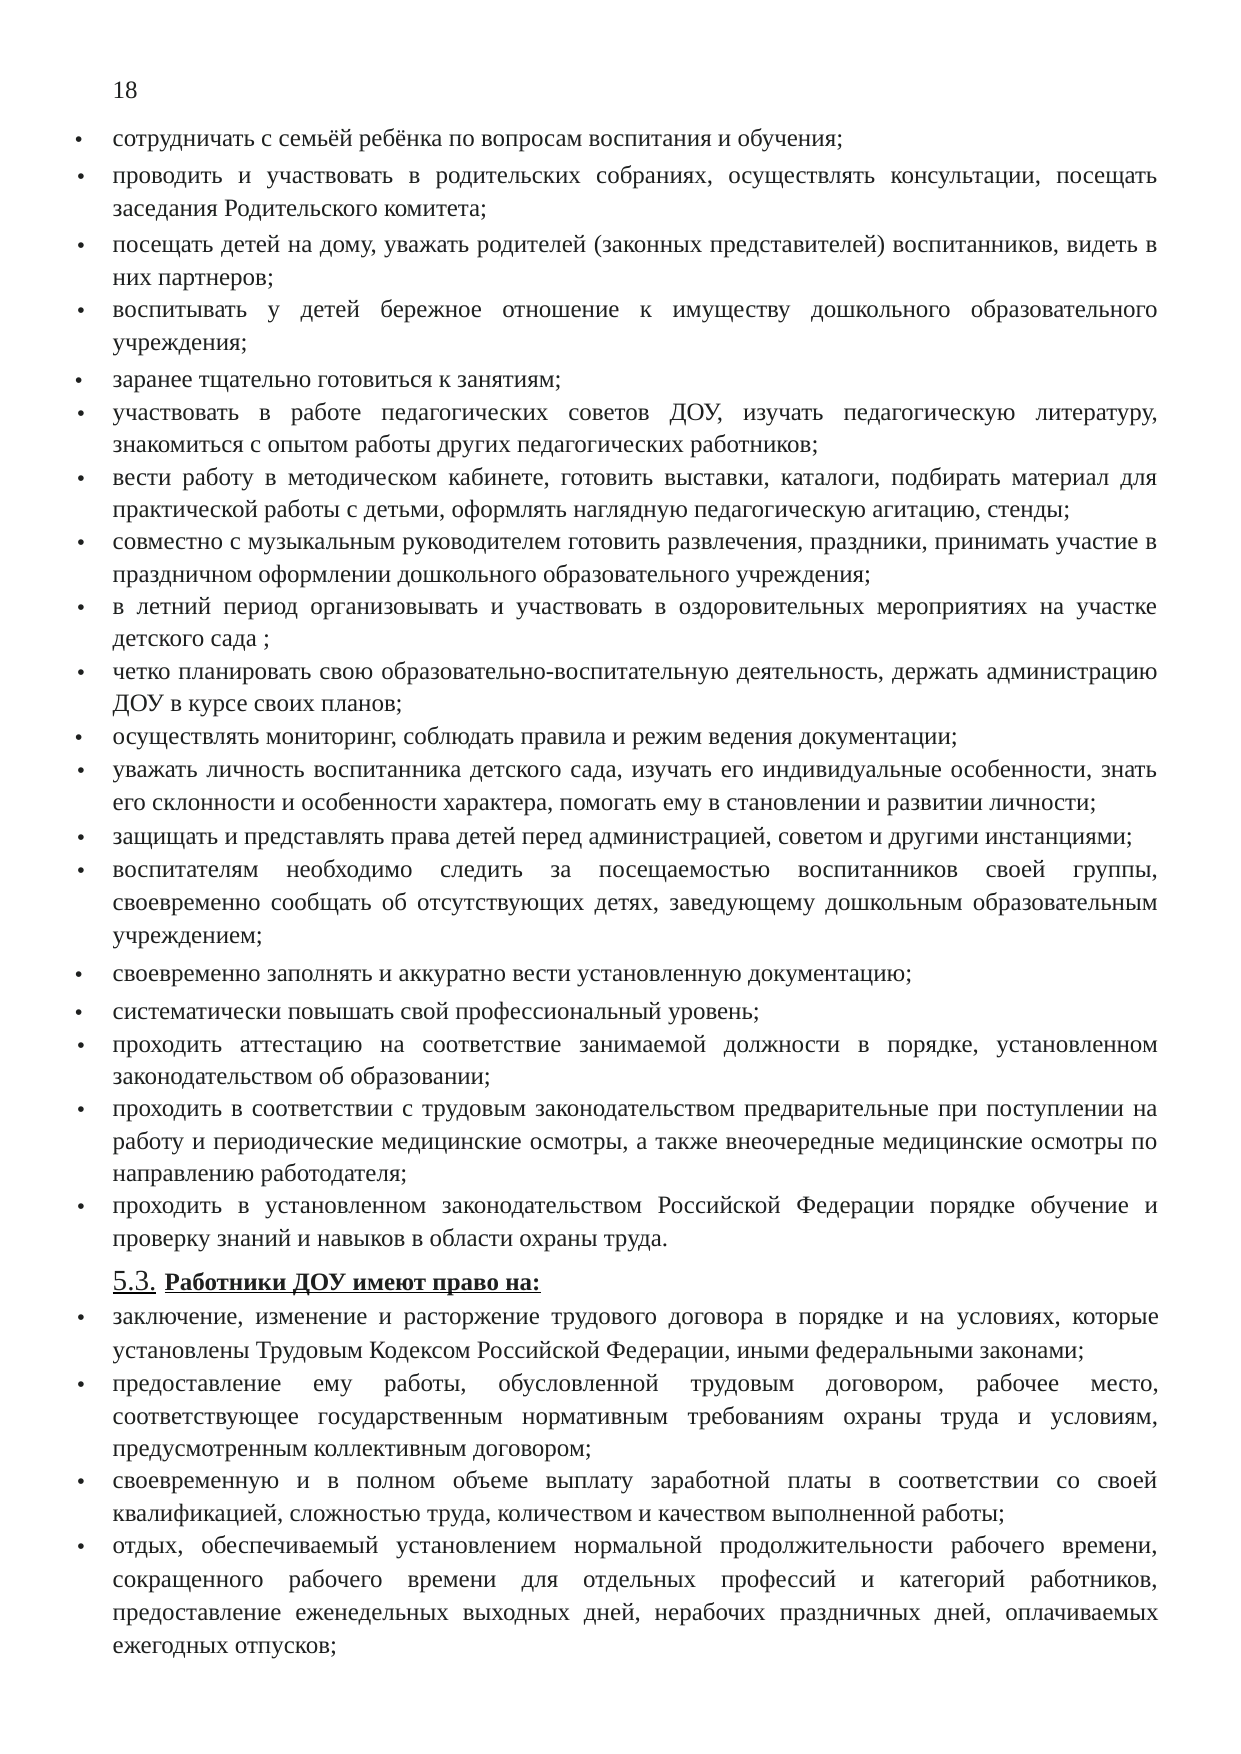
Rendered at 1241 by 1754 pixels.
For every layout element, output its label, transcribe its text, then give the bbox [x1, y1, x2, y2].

list уважать личность воспитанника детского сада, изучать его индивидуальные особенности, знать его склонности и особенности характера, помогать ему в становлении и развитии личности; [77, 754, 1159, 816]
text 5.3. Работники ДОУ имеют право на: [112, 1263, 1159, 1297]
list своевременно заполнять и аккуратно вести установленную документацию; [75, 958, 1101, 986]
list вести работу в методическом кабинете, готовить выставки, каталоги, подбирать материал для практической работы с детьми, оформлять наглядную педагогическую агитацию, стенды; [77, 462, 1159, 522]
list посещать детей на дому, уважать родителей (законных представителей) воспитанников, видеть в них партнеров; [77, 229, 1159, 291]
list систематически повышать свой профессиональный уровень; [75, 996, 1101, 1025]
list предоставление ему работы, обусловленной трудовым договором, рабочее место, соответствующее государственным нормативным требованиям охраны труда и условиям, предусмотренным коллективным договором; [77, 1368, 1159, 1462]
list воспитывать у детей бережное отношение к имуществу дошкольного образовательного учреждения; [77, 294, 1159, 355]
list отдых, обеспечиваемый установлением нормальной продолжительности рабочего времени, сокращенного рабочего времени для отдельных профессий и категорий работников, предоставление еженедельных выходных дней, нерабочих праздничных дней, оплачиваемых ежегодных отпусков; [77, 1531, 1159, 1659]
list сотрудничать с семьёй ребёнка по вопросам воспитания и обучения; [75, 123, 1101, 151]
list проходить в установленном законодательством Российской Федерации порядке обучение и проверку знаний и навыков в области охраны труда. [77, 1191, 1159, 1252]
list проходить аттестацию на соответствие занимаемой должности в порядке, установленном законодательством об образовании; [77, 1029, 1159, 1089]
list участвовать в работе педагогических советов ДОУ, изучать педагогическую литературу, знакомиться с опытом работы других педагогических работников; [77, 397, 1159, 458]
list в летний период организовывать и участвовать в оздоровительных мероприятиях на участке детского сада ; [77, 591, 1159, 652]
list защищать и представлять права детей перед администрацией, советом и другими инстанциями; [77, 821, 1159, 850]
list совместно с музыкальным руководителем готовить развлечения, праздники, принимать участие в праздничном оформлении дошкольного образовательного учреждения; [77, 526, 1159, 587]
list четко планировать свою образовательно-воспитательную деятельность, держать администрацию ДОУ в курсе своих планов; [77, 656, 1159, 717]
list осуществлять мониторинг, соблюдать правила и режим ведения документации; [75, 721, 1101, 750]
list проводить и участвовать в родительских собраниях, осуществлять консультации, посещать заседания Родительского комитета; [77, 160, 1159, 221]
list воспитателям необходимо следить за посещаемостью воспитанников своей группы, своевременно сообщать об отсутствующих детях, заведующему дошкольным образовательным учреждением; [77, 854, 1159, 949]
list своевременную и в полном объеме выплату заработной платы в соответствии со своей квалификацией, сложностью труда, количеством и качеством выполненной работы; [77, 1466, 1159, 1527]
list проходить в соответствии с трудовым законодательством предварительные при поступлении на работу и периодические медицинские осмотры, а также внеочередные медицинские осмотры по направлению работодателя; [77, 1093, 1159, 1187]
list заранее тщательно готовиться к занятиям; [75, 364, 1101, 393]
list заключение, изменение и расторжение трудового договора в порядке и на условиях, которые установлены Трудовым Кодексом Российской Федерации, иными федеральными законами; [77, 1301, 1159, 1363]
